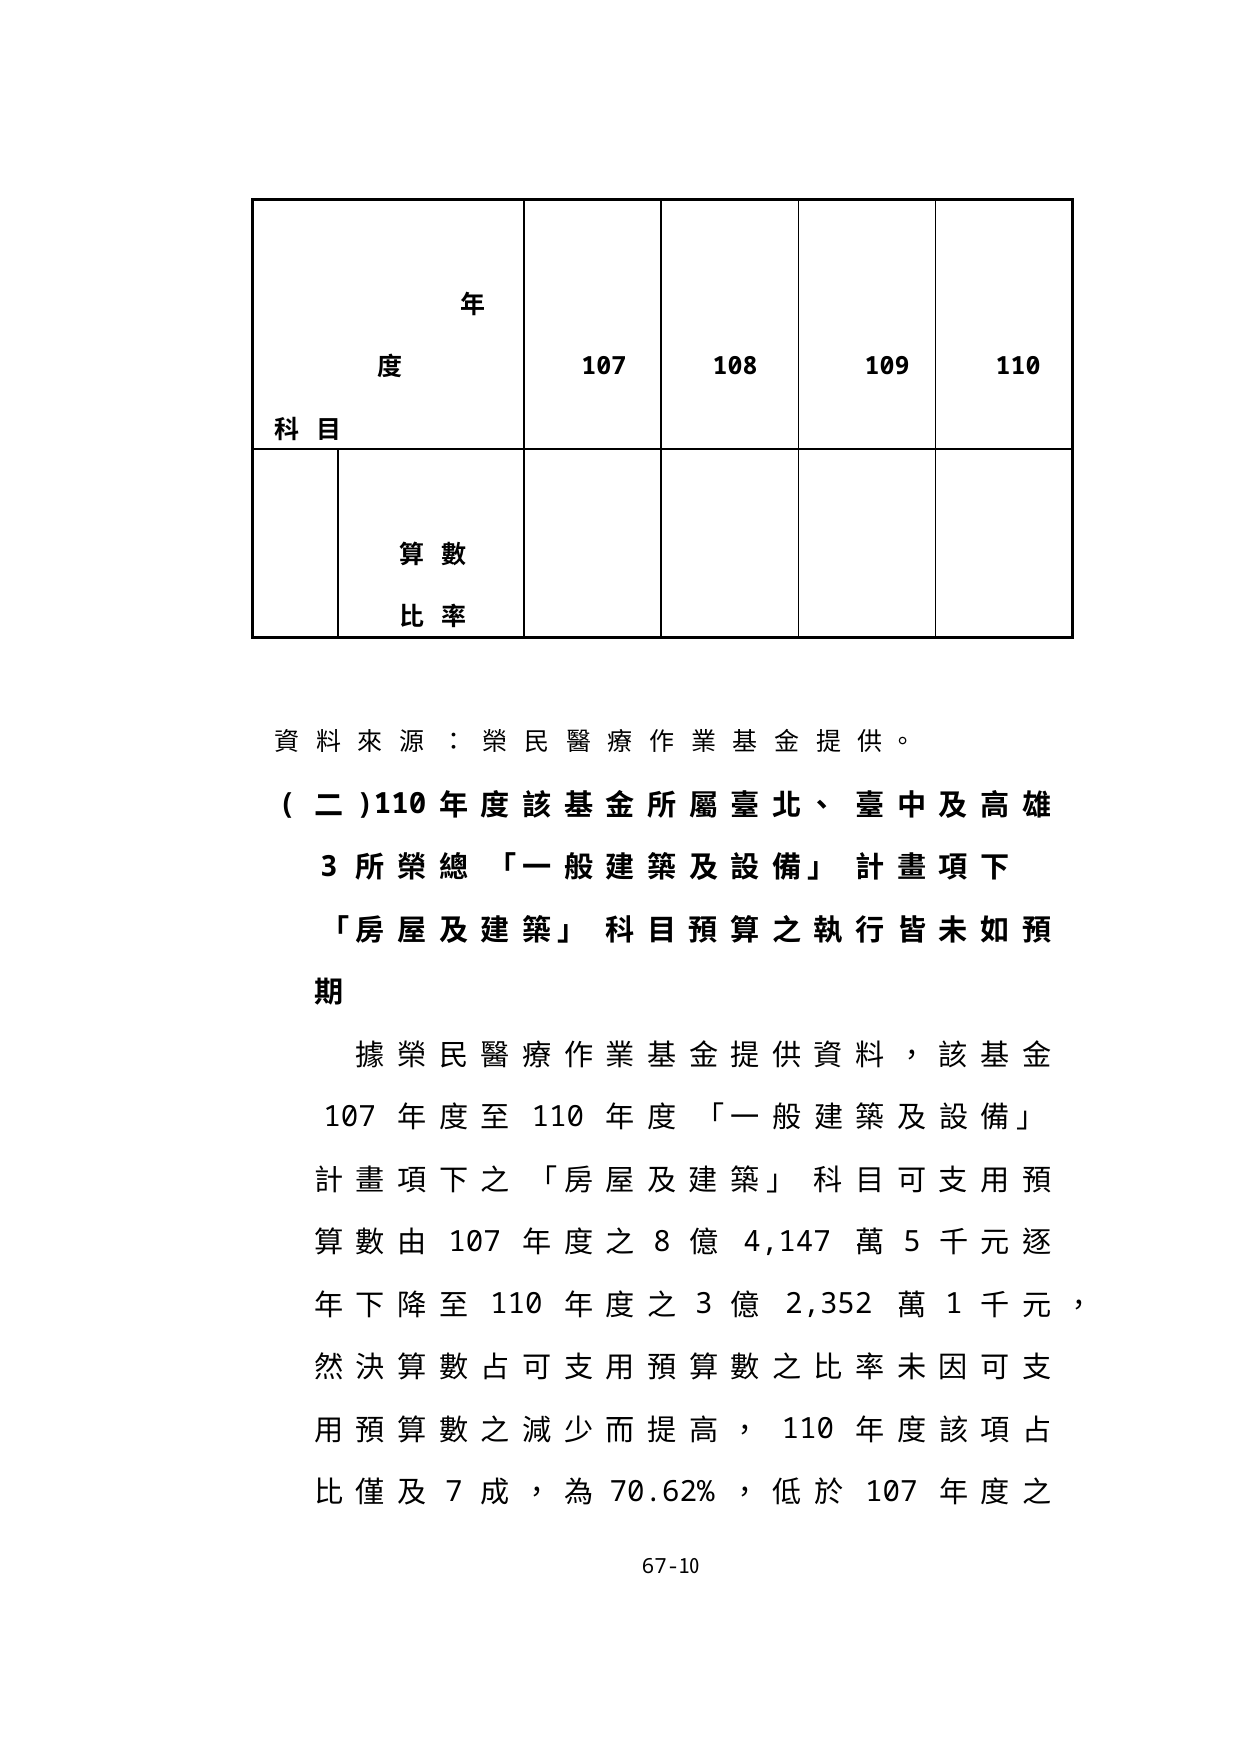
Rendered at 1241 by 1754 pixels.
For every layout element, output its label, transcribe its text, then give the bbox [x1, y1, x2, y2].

text 據榮民醫療作業基金提供資料，該基金107年度至110年度「一般建築及設備」計畫項下之「房屋及建築」科目可支用預算數由107年度之8億4,147萬5千元逐年下降至110年度之3億2,352萬1千元，然決算數占可支用預算數之比率未因可支用預算數之減少而提高，110年度該項占比僅及7成，為70.62%，低於107年度之71.15%（詳表1）；如以該基金轄下3家榮總分別觀之，其中臺中榮總該項占比僅於109年度達85.05%，餘各年度介於57.41%至66.04%之間；臺北榮總4個年度皆未及8成；至高雄榮總107年度至109年度雖皆逾9成，惟110年度大幅下降至61.22%，為3家榮總之最低（詳表2）。3家榮總110年度「一般建築及設備」計畫項下之「房屋及建築」預算執行結果皆未如預期，主要原因除部分工程因受疫情影響多次流標致決標期程較晚外，亦有改裝工程為配合醫療作業空間需求施工不易致施工進度落後，及整修廠商因故終止契約，須另行招標，致無法如期完工等。 [271, 1011, 1058, 1511]
table_cell 算數比率 [339, 450, 523, 636]
text 資料來源：榮民醫療作業基金提供。 [242, 698, 1058, 761]
table_cell [254, 450, 337, 636]
table_header 107 [525, 201, 660, 448]
table_cell [936, 450, 1071, 636]
table_cell [525, 450, 660, 636]
table_header 108 [662, 201, 798, 448]
table_header 110 [936, 201, 1071, 448]
table_header 109 [799, 201, 935, 448]
text (二)110年度該基金所屬臺北、臺中及高雄3所榮總「一般建築及設備」計畫項下「房屋及建築」科目預算之執行皆未如預期 [242, 761, 1058, 1011]
table_cell [662, 450, 798, 636]
table_header 年度 科目 [254, 201, 523, 448]
table_cell [799, 450, 935, 636]
